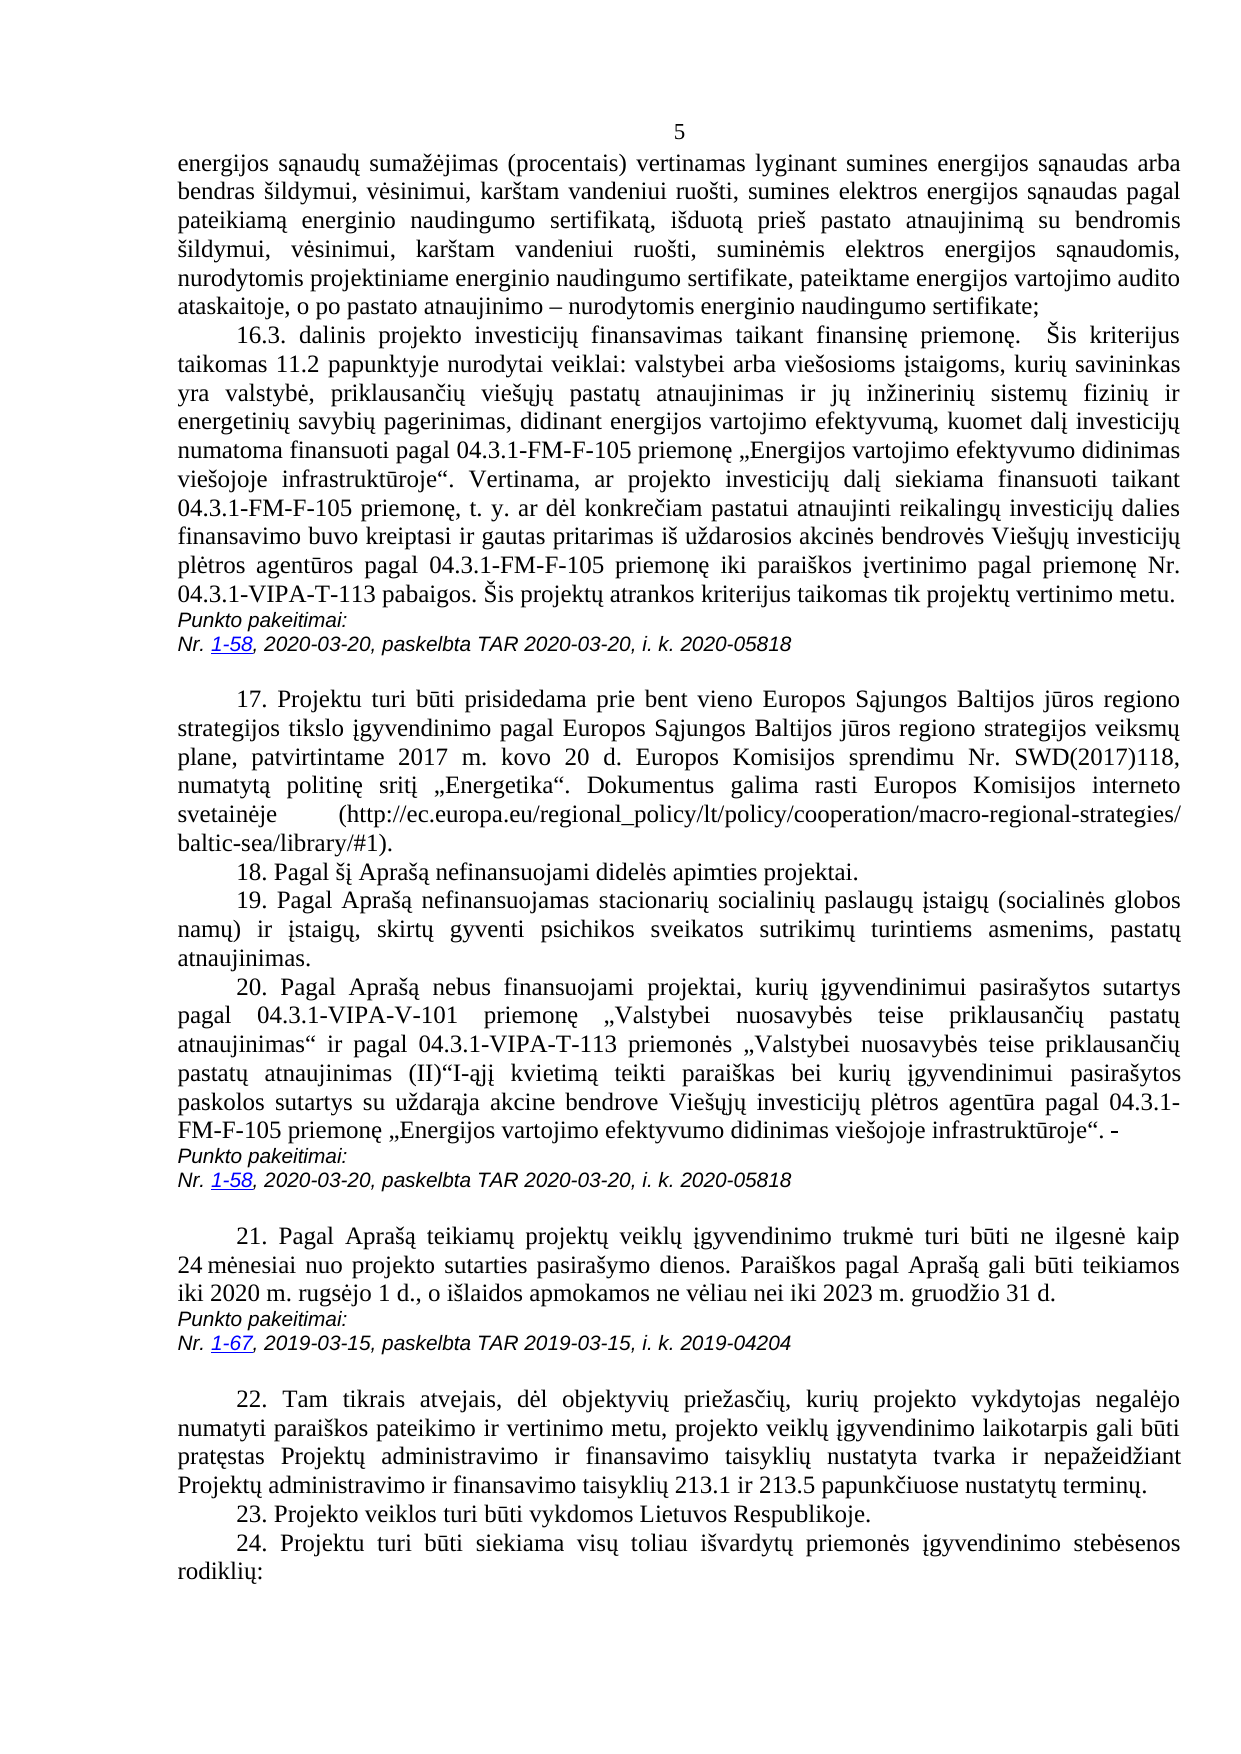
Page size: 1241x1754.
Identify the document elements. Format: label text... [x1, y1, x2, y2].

text 18. Pagal šį Aprašą nefinansuojami didelės apimties projektai. [177, 857, 1181, 886]
text 21. Pagal Aprašą teikiamų projektų veiklų įgyvendinimo trukmė turi būti ne ilgesnė kaip 24 mėnesiai nuo projekto sutarties pasirašymo dienos. Paraiškos pagal Aprašą gali būti teikiamos iki 2020 m. rugsėjo 1 d., o išlaidos apmokamos ne vėliau nei iki 2023 m. gruodžio 31 d. [177, 1221, 1181, 1307]
text 19. Pagal Aprašą nefinansuojamas stacionarių socialinių paslaugų įstaigų (socialinės globos namų) ir įstaigų, skirtų gyventi psichikos sveikatos sutrikimų turintiems asmenims, pastatų atnaujinimas. [177, 886, 1181, 972]
text 23. Projekto veiklos turi būti vykdomos Lietuvos Respublikoje. [177, 1499, 1181, 1528]
text Nr. 1-58, 2020-03-20, paskelbta TAR 2020-03-20, i. k. 2020-05818 [177, 1168, 1181, 1192]
text Punkto pakeitimai: [177, 1144, 1181, 1168]
text Nr. 1-67, 2019-03-15, paskelbta TAR 2019-03-15, i. k. 2019-04204 [177, 1331, 1181, 1355]
text 24. Projektu turi būti siekiama visų toliau išvardytų priemonės įgyvendinimo stebėsenos rodiklių: [177, 1528, 1181, 1585]
text Punkto pakeitimai: [177, 1307, 1181, 1331]
text Nr. 1-58, 2020-03-20, paskelbta TAR 2020-03-20, i. k. 2020-05818 [177, 632, 1181, 656]
text 22. Tam tikrais atvejais, dėl objektyvių priežasčių, kurių projekto vykdytojas negalėjo numatyti paraiškos pateikimo ir vertinimo metu, projekto veiklų įgyvendinimo laikotarpis gali būti pratęstas Projektų administravimo ir finansavimo taisyklių nustatyta tvarka ir nepažeidžiant Projektų administravimo ir finansavimo taisyklių 213.1 ir 213.5 papunkčiuose nustatytų terminų. [177, 1384, 1181, 1499]
text 16.3. dalinis projekto investicijų finansavimas taikant finansinę priemonę. Šis kriterijus taikomas 11.2 papunktyje nurodytai veiklai: valstybei arba viešosioms įstaigoms, kurių savininkas yra valstybė, priklausančių viešųjų pastatų atnaujinimas ir jų inžinerinių sistemų fizinių ir energetinių savybių pagerinimas, didinant energijos vartojimo efektyvumą, kuomet dalį investicijų numatoma finansuoti pagal 04.3.1-FM-F-105 priemonę „Energijos vartojimo efektyvumo didinimas viešojoje infrastruktūroje“. Vertinama, ar projekto investicijų dalį siekiama finansuoti taikant 04.3.1-FM-F-105 priemonę, t. y. ar dėl konkrečiam pastatui atnaujinti reikalingų investicijų dalies finansavimo buvo kreiptasi ir gautas pritarimas iš uždarosios akcinės bendrovės Viešųjų investicijų plėtros agentūros pagal 04.3.1-FM-F-105 priemonę iki paraiškos įvertinimo pagal priemonę Nr. 04.3.1-VIPA-T-113 pabaigos. Šis projektų atrankos kriterijus taikomas tik projektų vertinimo metu. [177, 320, 1181, 608]
text Punkto pakeitimai: [177, 608, 1181, 632]
text 17. Projektu turi būti prisidedama prie bent vieno Europos Sąjungos Baltijos jūros regiono strategijos tikslo įgyvendinimo pagal Europos Sąjungos Baltijos jūros regiono strategijos veiksmų plane, patvirtintame 2017 m. kovo 20 d. Europos Komisijos sprendimu Nr. SWD(2017)118, numatytą politinę sritį „Energetika“. Dokumentus galima rasti Europos Komisijos interneto svetainėje (http://ec.europa.eu/regional_policy/lt/policy/cooperation/macro-regional-strategies/baltic-sea/library/#1). [177, 684, 1181, 857]
text energijos sąnaudų sumažėjimas (procentais) vertinamas lyginant sumines energijos sąnaudas arba bendras šildymui, vėsinimui, karštam vandeniui ruošti, sumines elektros energijos sąnaudas pagal pateikiamą energinio naudingumo sertifikatą, išduotą prieš pastato atnaujinimą su bendromis šildymui, vėsinimui, karštam vandeniui ruošti, suminėmis elektros energijos sąnaudomis, nurodytomis projektiniame energinio naudingumo sertifikate, pateiktame energijos vartojimo audito ataskaitoje, o po pastato atnaujinimo – nurodytomis energinio naudingumo sertifikate; [177, 148, 1181, 320]
text 20. Pagal Aprašą nebus finansuojami projektai, kurių įgyvendinimui pasirašytos sutartys pagal 04.3.1-VIPA-V-101 priemonę „Valstybei nuosavybės teise priklausančių pastatų atnaujinimas“ ir pagal 04.3.1-VIPA-T-113 priemonės „Valstybei nuosavybės teise priklausančių pastatų atnaujinimas (II)“I-ąjį kvietimą teikti paraiškas bei kurių įgyvendinimui pasirašytos paskolos sutartys su uždarąja akcine bendrove Viešųjų investicijų plėtros agentūra pagal 04.3.1-FM-F-105 priemonę „Energijos vartojimo efektyvumo didinimas viešojoje infrastruktūroje“. [177, 972, 1181, 1144]
